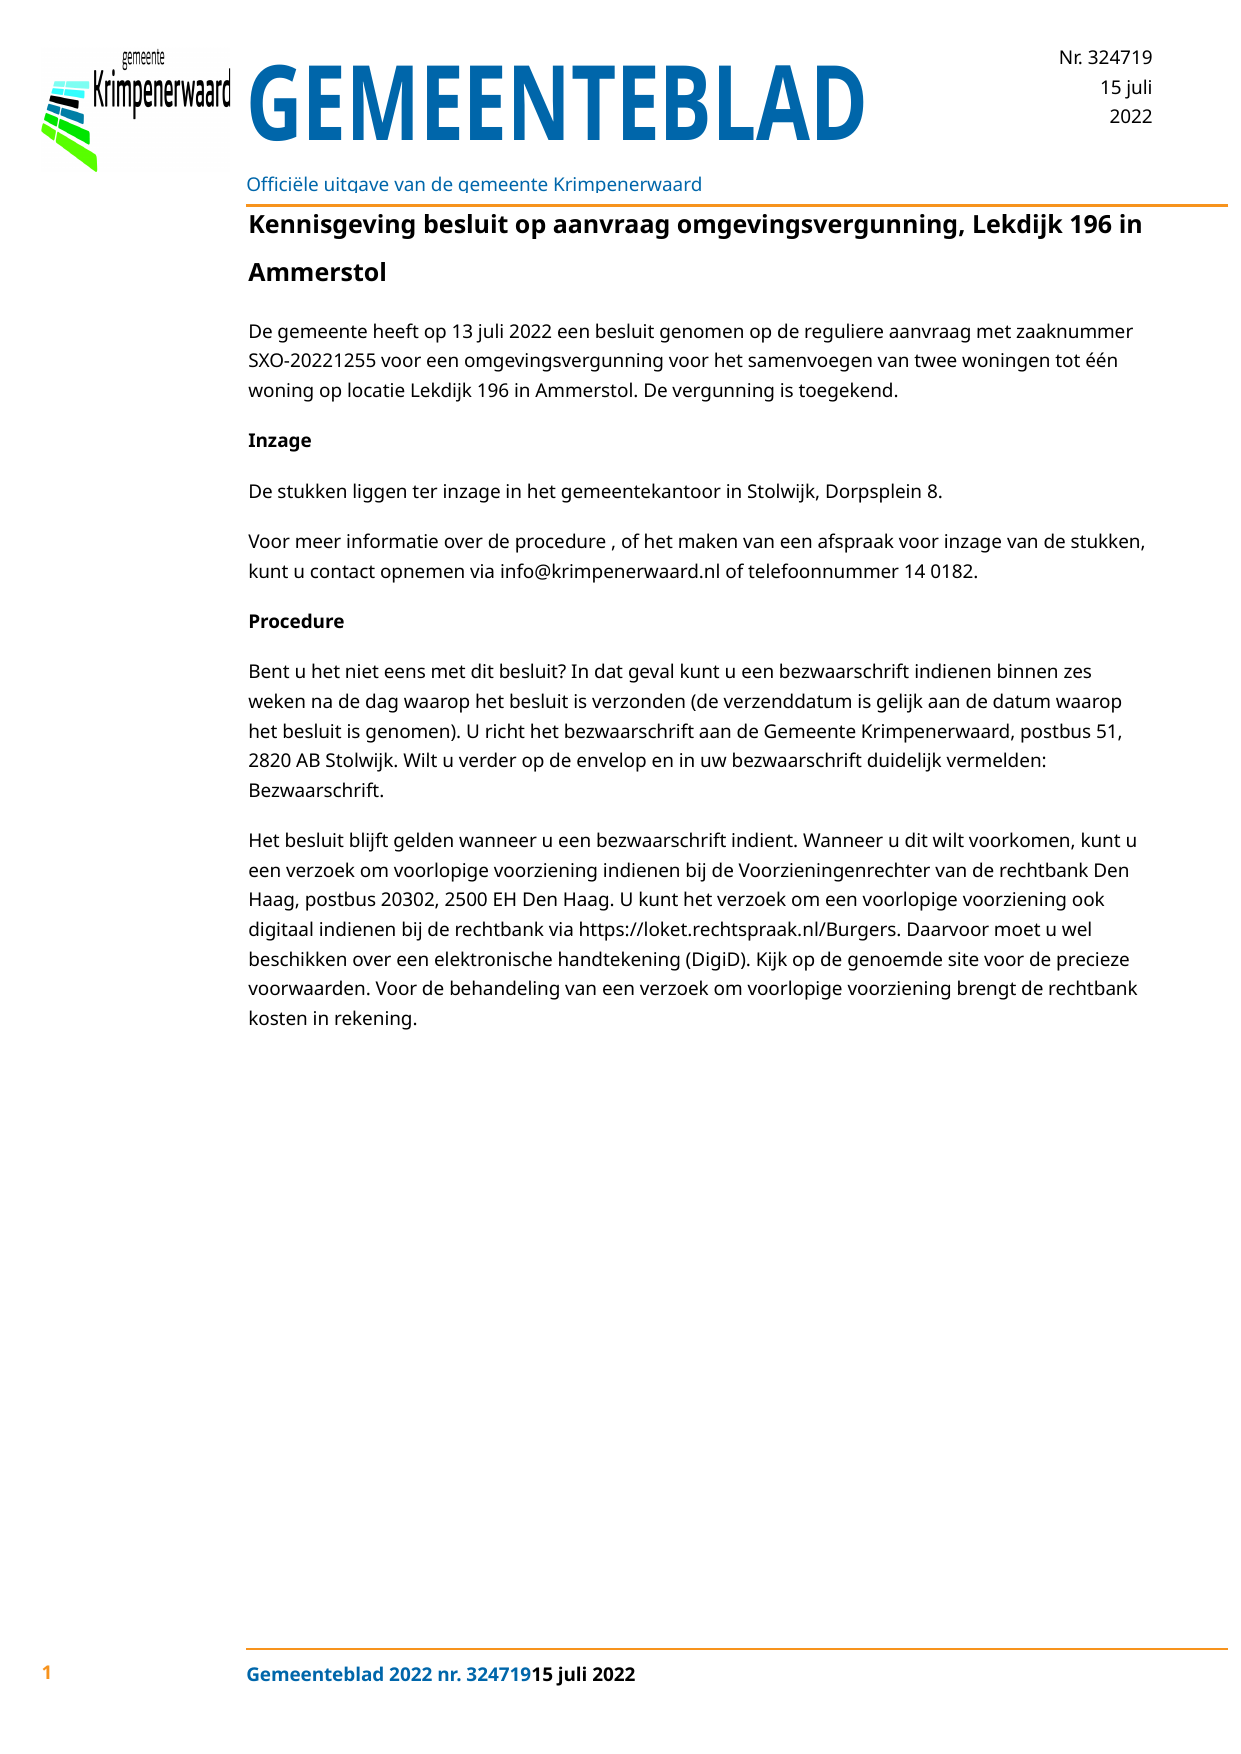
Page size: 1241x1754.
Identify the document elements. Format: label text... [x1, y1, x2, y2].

text De gemeente heeft op 13 juli 2022 een besluit genomen op de reguliere aanvraag met zaaknummer SXO-20221255 voor een omgevingsvergunning voor het samenvoegen van twee woningen tot één woning op locatie Lekdijk 196 in Ammerstol. De vergunning is toegekend. [248, 318, 1152, 403]
text Kennisgeving besluit op aanvraag omgevingsvergunning, Lekdijk 196 in Ammerstol [248, 207, 1152, 288]
text Procedure [248, 608, 1152, 634]
text Inzage [248, 427, 1152, 453]
picture [41, 47, 231, 172]
text Voor meer informatie over de procedure , of het maken van een afspraak voor inzage van de stukken, kunt u contact opnemen via info@krimpenerwaard.nl of telefoonnummer 14 0182. [248, 528, 1152, 584]
text Het besluit blijft gelden wanneer u een bezwaarschrift indient. Wanneer u dit wilt voorkomen, kunt u een verzoek om voorlopige voorziening indienen bij de Voorzieningenrechter van de rechtbank Den Haag, postbus 20302, 2500 EH Den Haag. U kunt het verzoek om een voorlopige voorziening ook digitaal indienen bij de rechtbank via https://loket.rechtspraak.nl/Burgers. Daarvoor moet u wel beschikken over een elektronische handtekening (DigiD). Kijk op de genoemde site voor de precieze voorwaarden. Voor de behandeling van een verzoek om voorlopige voorziening brengt de rechtbank kosten in rekening. [248, 827, 1152, 1031]
text De stukken liggen ter inzage in het gemeentekantoor in Stolwijk, Dorpsplein 8. [248, 478, 1152, 504]
text Bent u het niet eens met dit besluit? In dat geval kunt u een bezwaarschrift indienen binnen zes weken na de dag waarop het besluit is verzonden (de verzenddatum is gelijk aan de datum waarop het besluit is genomen). U richt het bezwaarschrift aan de Gemeente Krimpenerwaard, postbus 51, 2820 AB Stolwijk. Wilt u verder op de envelop en in uw bezwaarschrift duidelijk vermelden: Bezwaarschrift. [248, 659, 1152, 803]
